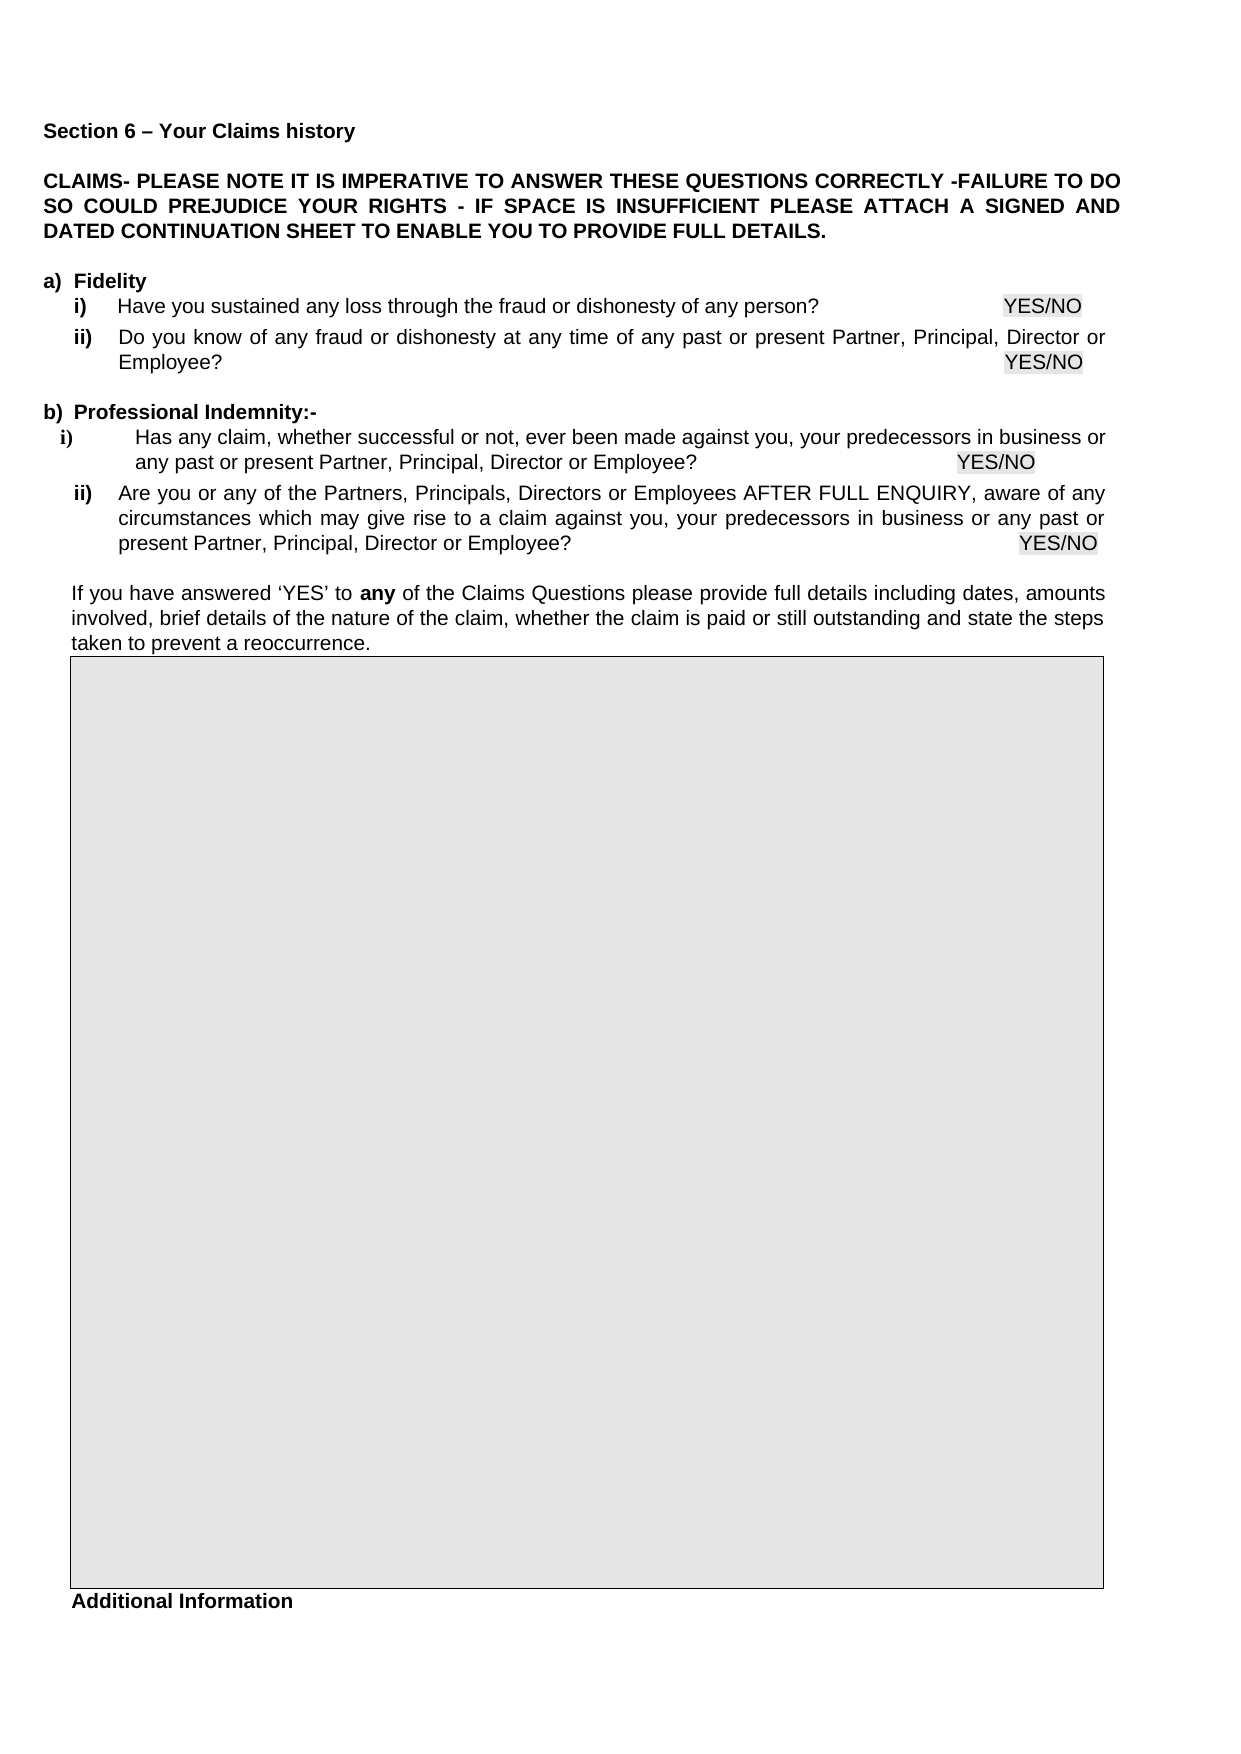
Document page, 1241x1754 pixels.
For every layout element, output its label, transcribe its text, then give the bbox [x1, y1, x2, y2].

text a) Fidelity [43, 268, 1122, 293]
text ii) Do you know of any fraud or dishonesty at any time of any past or present Partner, Principal, Director or Employee? YES/NO [74, 324, 1107, 374]
subtitle b) Professional Indemnity:- [43, 399, 1122, 424]
text Section 6 – Your Claims history [43, 118, 1122, 143]
list i) Have you sustained any loss through the fraud or dishonesty of any person? YES/NO [43, 293, 1122, 318]
text Additional Information [71, 1589, 1122, 1614]
text CLAIMS- PLEASE NOTE IT IS IMPERATIVE TO ANSWER THESE QUESTIONS CORRECTLY -FAILURE TO DO SO COULD PREJUDICE YOUR RIGHTS - IF SPACE IS INSUFFICIENT PLEASE ATTACH A SIGNED AND DATED CONTINUATION SHEET TO ENABLE YOU TO PROVIDE FULL DETAILS. [43, 168, 1122, 243]
text ii) Are you or any of the Partners, Principals, Directors or Employees AFTER FULL ENQUIRY, aware of any circumstances which may give rise to a claim against you, your predecessors in business or any past or present Partner, Principal, Director or Employee? YES/NO [74, 481, 1107, 556]
table_header [71, 657, 1103, 1588]
text If you have answered ‘YES’ to any of the Claims Questions please provide full details including dates, amounts involved, brief details of the nature of the claim, whether the claim is paid or still outstanding and state the steps taken to prevent a reoccurrence. [71, 581, 1107, 656]
list Has any claim, whether successful or not, ever been made against you, your predecessors in business or any past or present Partner, Principal, Director or Employee? YES/NO [70, 424, 1107, 474]
